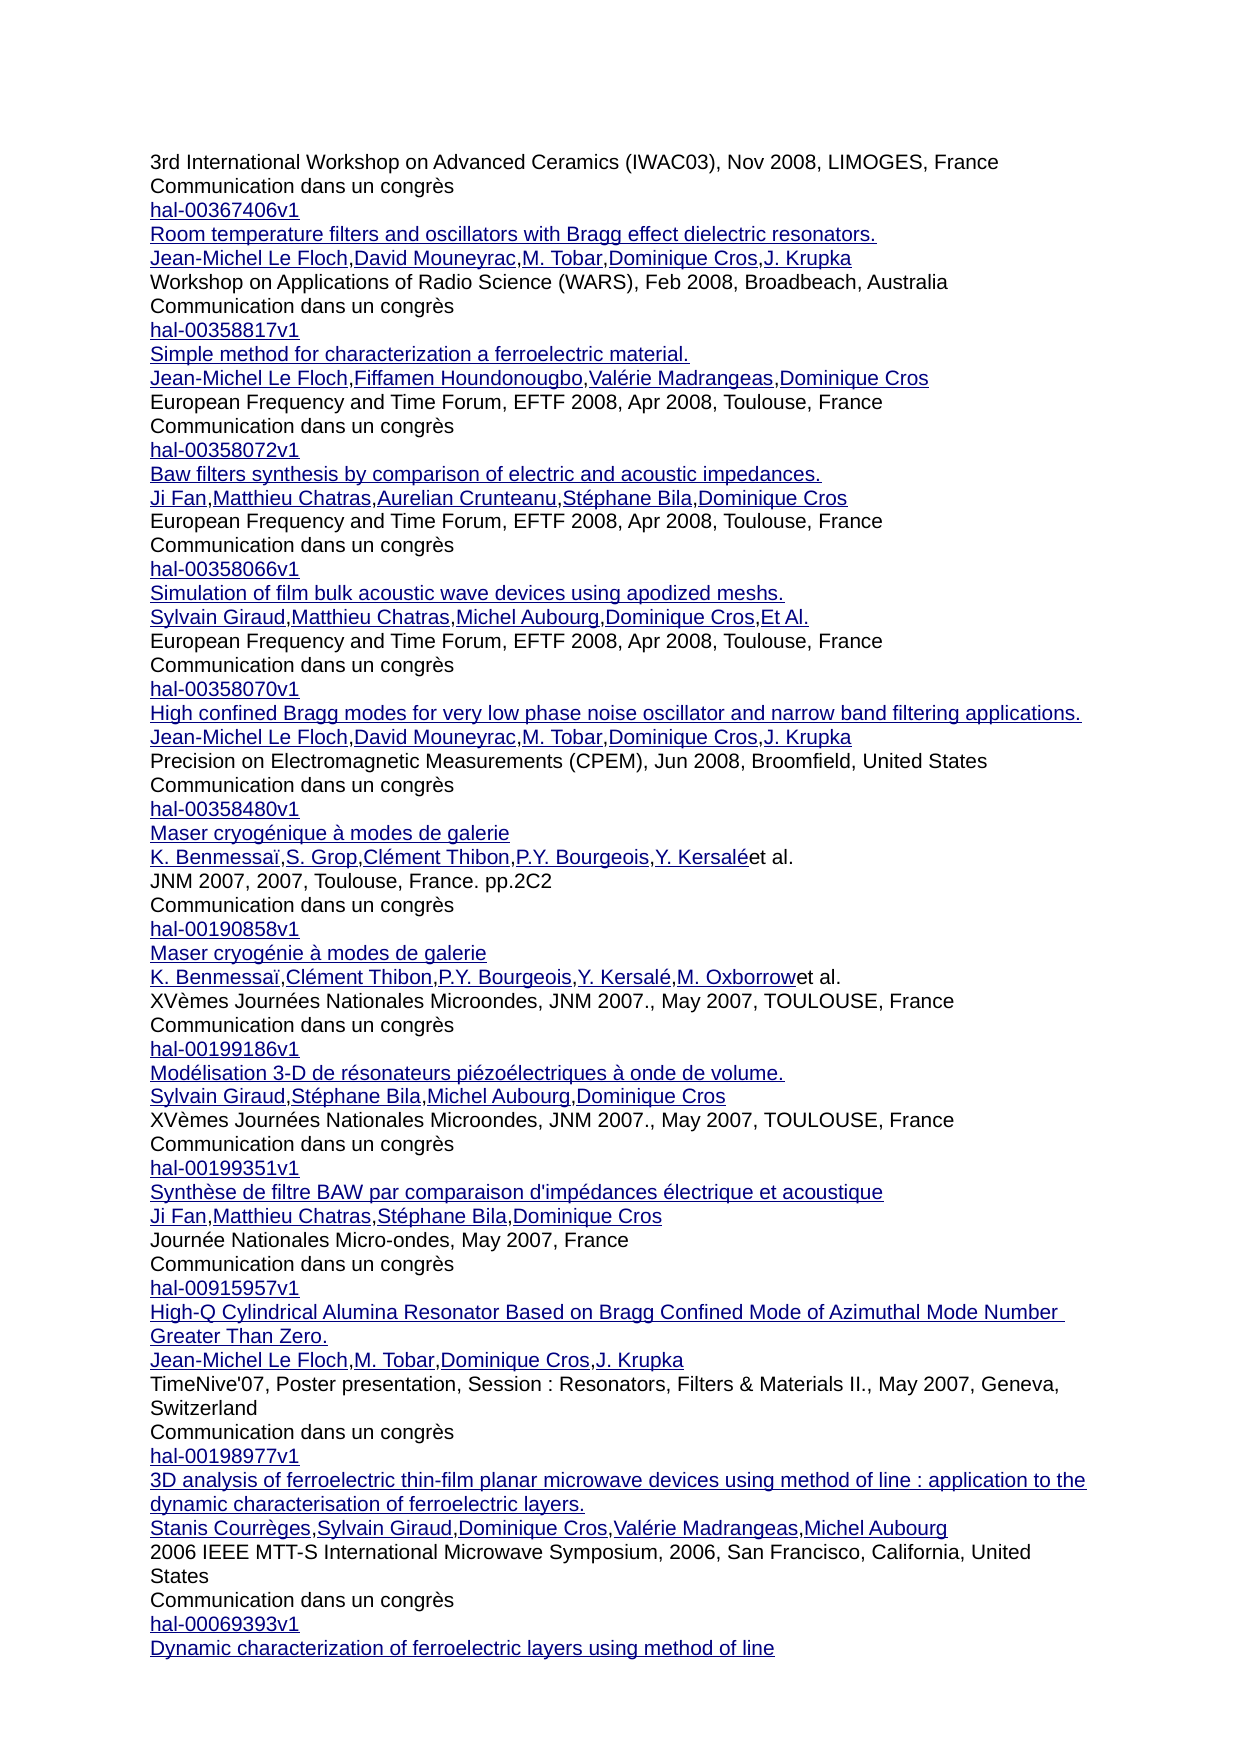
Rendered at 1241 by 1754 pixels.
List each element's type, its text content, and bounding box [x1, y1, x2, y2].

table_cell Dynamic characterization of ferroelectric layers using method of line [150, 1635, 1090, 1659]
table_cell High-Q Cylindrical Alumina Resonator Based on Bragg Confined Mode of Azimuthal Mode Number Greater Than Zero. Jean-Michel Le Floch,M. Tobar,Dominique Cros,J. Krupka TimeNive'07, Poster presentation, Session : Resonators, Filters & Materials II., May 2007, Geneva, Switzerland Communication dans un congrès hal-00198977v1 [150, 1300, 1090, 1468]
table_cell Simple method for characterization a ferroelectric material. Jean-Michel Le Floch,Fiffamen Houndonougbo,Valérie Madrangeas,Dominique Cros European Frequency and Time Forum, EFTF 2008, Apr 2008, Toulouse, France Communication dans un congrès hal-00358072v1 [150, 342, 1090, 461]
table_cell Modélisation 3-D de résonateurs piézoélectriques à onde de volume. Sylvain Giraud,Stéphane Bila,Michel Aubourg,Dominique Cros XVèmes Journées Nationales Microondes, JNM 2007., May 2007, TOULOUSE, France Communication dans un congrès hal-00199351v1 [150, 1060, 1090, 1180]
table_cell Room temperature filters and oscillators with Bragg effect dielectric resonators. Jean-Michel Le Floch,David Mouneyrac,M. Tobar,Dominique Cros,J. Krupka Workshop on Applications of Radio Science (WARS), Feb 2008, Broadbeach, Australia Communication dans un congrès hal-00358817v1 [150, 222, 1090, 342]
table_cell High confined Bragg modes for very low phase noise oscillator and narrow band filtering applications. Jean-Michel Le Floch,David Mouneyrac,M. Tobar,Dominique Cros,J. Krupka Precision on Electromagnetic Measurements (CPEM), Jun 2008, Broomfield, United States Communication dans un congrès hal-00358480v1 [150, 701, 1090, 821]
table_cell Synthèse de filtre BAW par comparaison d'impédances électrique et acoustique Ji Fan,Matthieu Chatras,Stéphane Bila,Dominique Cros Journée Nationales Micro-ondes, May 2007, France Communication dans un congrès hal-00915957v1 [150, 1180, 1090, 1300]
table_cell 3rd International Workshop on Advanced Ceramics (IWAC03), Nov 2008, LIMOGES, France Communication dans un congrès hal-00367406v1 [150, 150, 1090, 222]
table_cell Simulation of film bulk acoustic wave devices using apodized meshs. Sylvain Giraud,Matthieu Chatras,Michel Aubourg,Dominique Cros,Et Al. European Frequency and Time Forum, EFTF 2008, Apr 2008, Toulouse, France Communication dans un congrès hal-00358070v1 [150, 581, 1090, 701]
table_cell Maser cryogénique à modes de galerie K. Benmessaï,S. Grop,Clément Thibon,P.Y. Bourgeois,Y. Kersaléet al. JNM 2007, 2007, Toulouse, France. pp.2C2 Communication dans un congrès hal-00190858v1 [150, 821, 1090, 941]
table_cell Baw filters synthesis by comparison of electric and acoustic impedances. Ji Fan,Matthieu Chatras,Aurelian Crunteanu,Stéphane Bila,Dominique Cros European Frequency and Time Forum, EFTF 2008, Apr 2008, Toulouse, France Communication dans un congrès hal-00358066v1 [150, 461, 1090, 581]
table_cell 3D analysis of ferroelectric thin-film planar microwave devices using method of line : application to the dynamic characterisation of ferroelectric layers. Stanis Courrèges,Sylvain Giraud,Dominique Cros,Valérie Madrangeas,Michel Aubourg 2006 IEEE MTT-S International Microwave Symposium, 2006, San Francisco, California, United States Communication dans un congrès hal-00069393v1 [150, 1468, 1090, 1635]
table_cell Maser cryogénie à modes de galerie K. Benmessaï,Clément Thibon,P.Y. Bourgeois,Y. Kersalé,M. Oxborrowet al. XVèmes Journées Nationales Microondes, JNM 2007., May 2007, TOULOUSE, France Communication dans un congrès hal-00199186v1 [150, 941, 1090, 1060]
